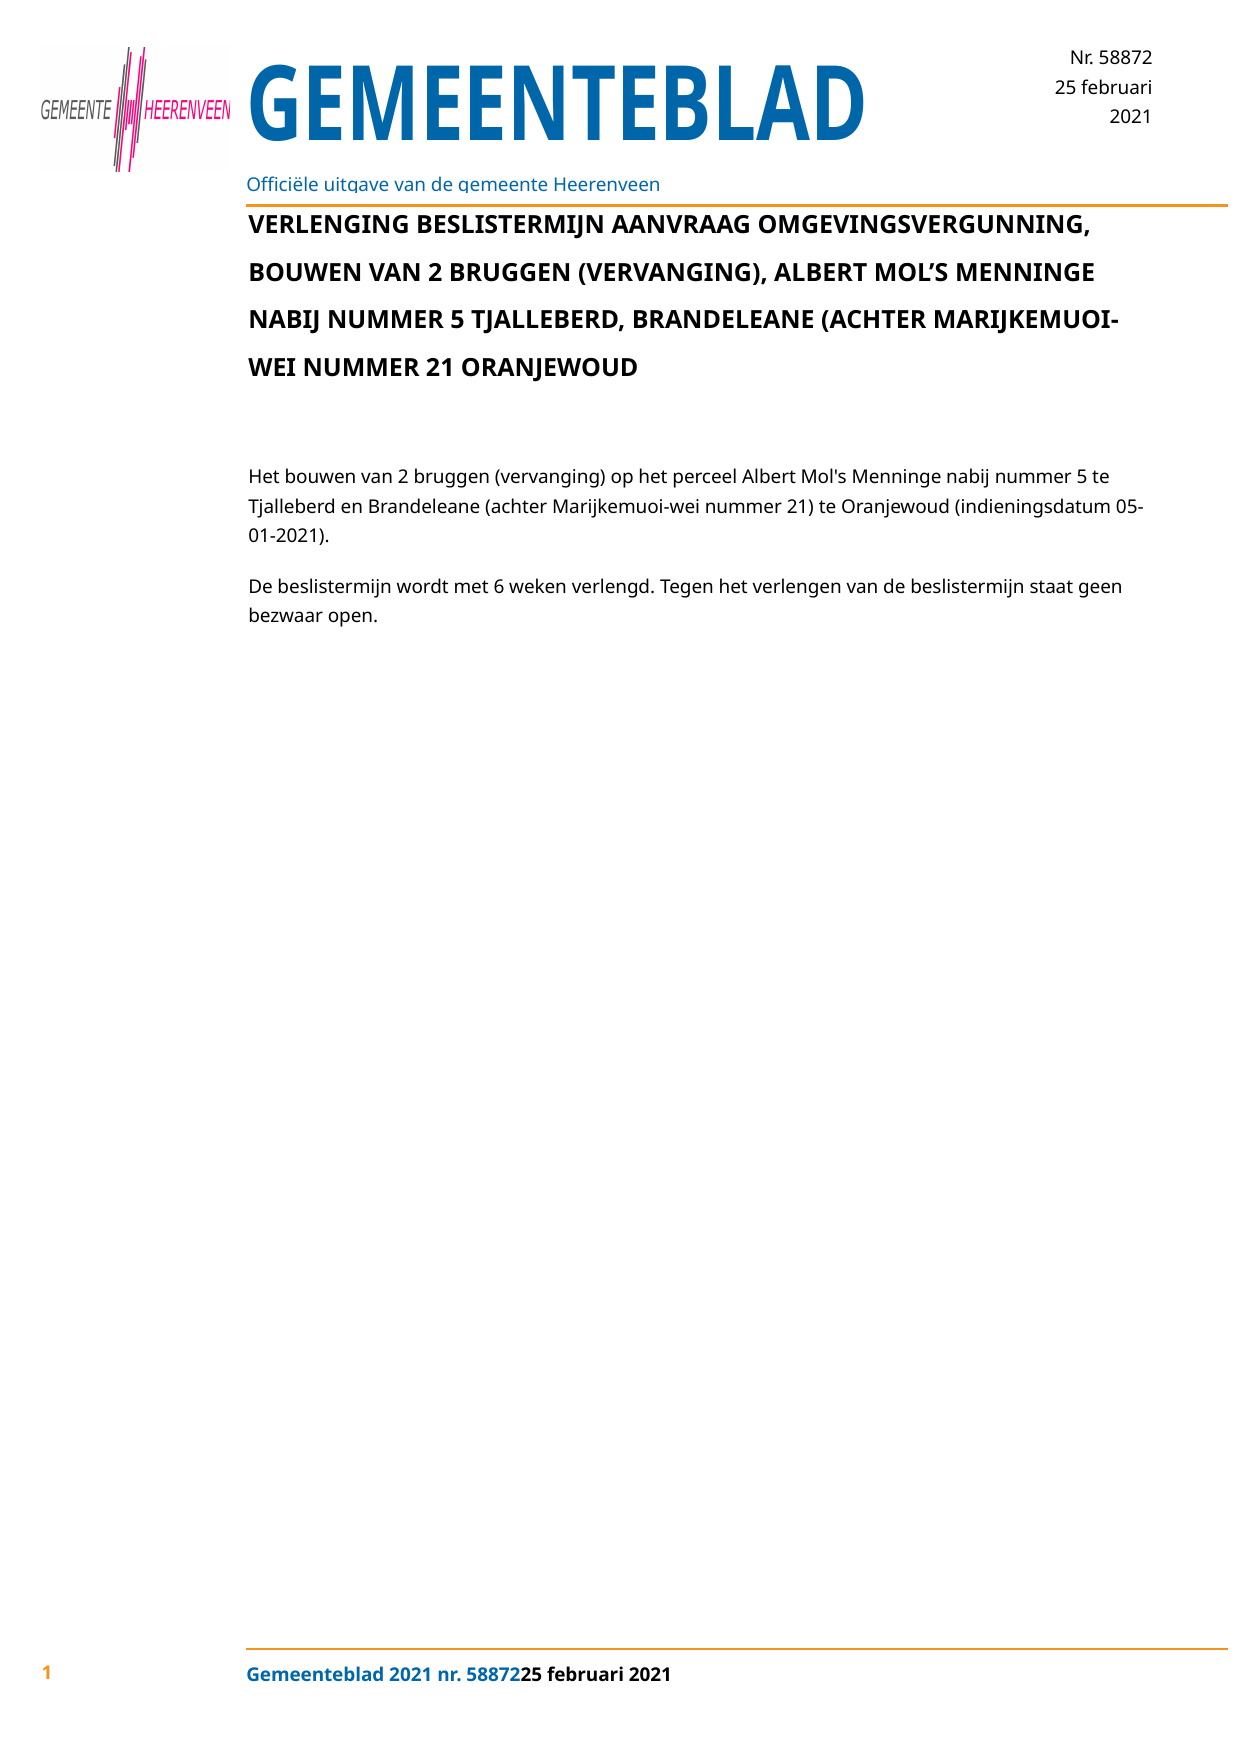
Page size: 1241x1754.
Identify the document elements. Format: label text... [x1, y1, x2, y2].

text Het bouwen van 2 bruggen (vervanging) op het perceel Albert Mol's Menninge nabij nummer 5 te Tjalleberd en Brandeleane (achter Marijkemuoi-wei nummer 21) te Oranjewoud (indieningsdatum 05-01-2021). [248, 463, 1152, 548]
picture [41, 47, 231, 172]
text De beslistermijn wordt met 6 weken verlengd. Tegen het verlengen van de beslistermijn staat geen bezwaar open. [248, 573, 1152, 628]
text VERLENGING BESLISTERMIJN AANVRAAG OMGEVINGSVERGUNNING, BOUWEN VAN 2 BRUGGEN (VERVANGING), ALBERT MOL’S MENNINGE NABIJ NUMMER 5 TJALLEBERD, BRANDELEANE (ACHTER MARIJKEMUOI-WEI NUMMER 21 ORANJEWOUD [248, 207, 1152, 384]
